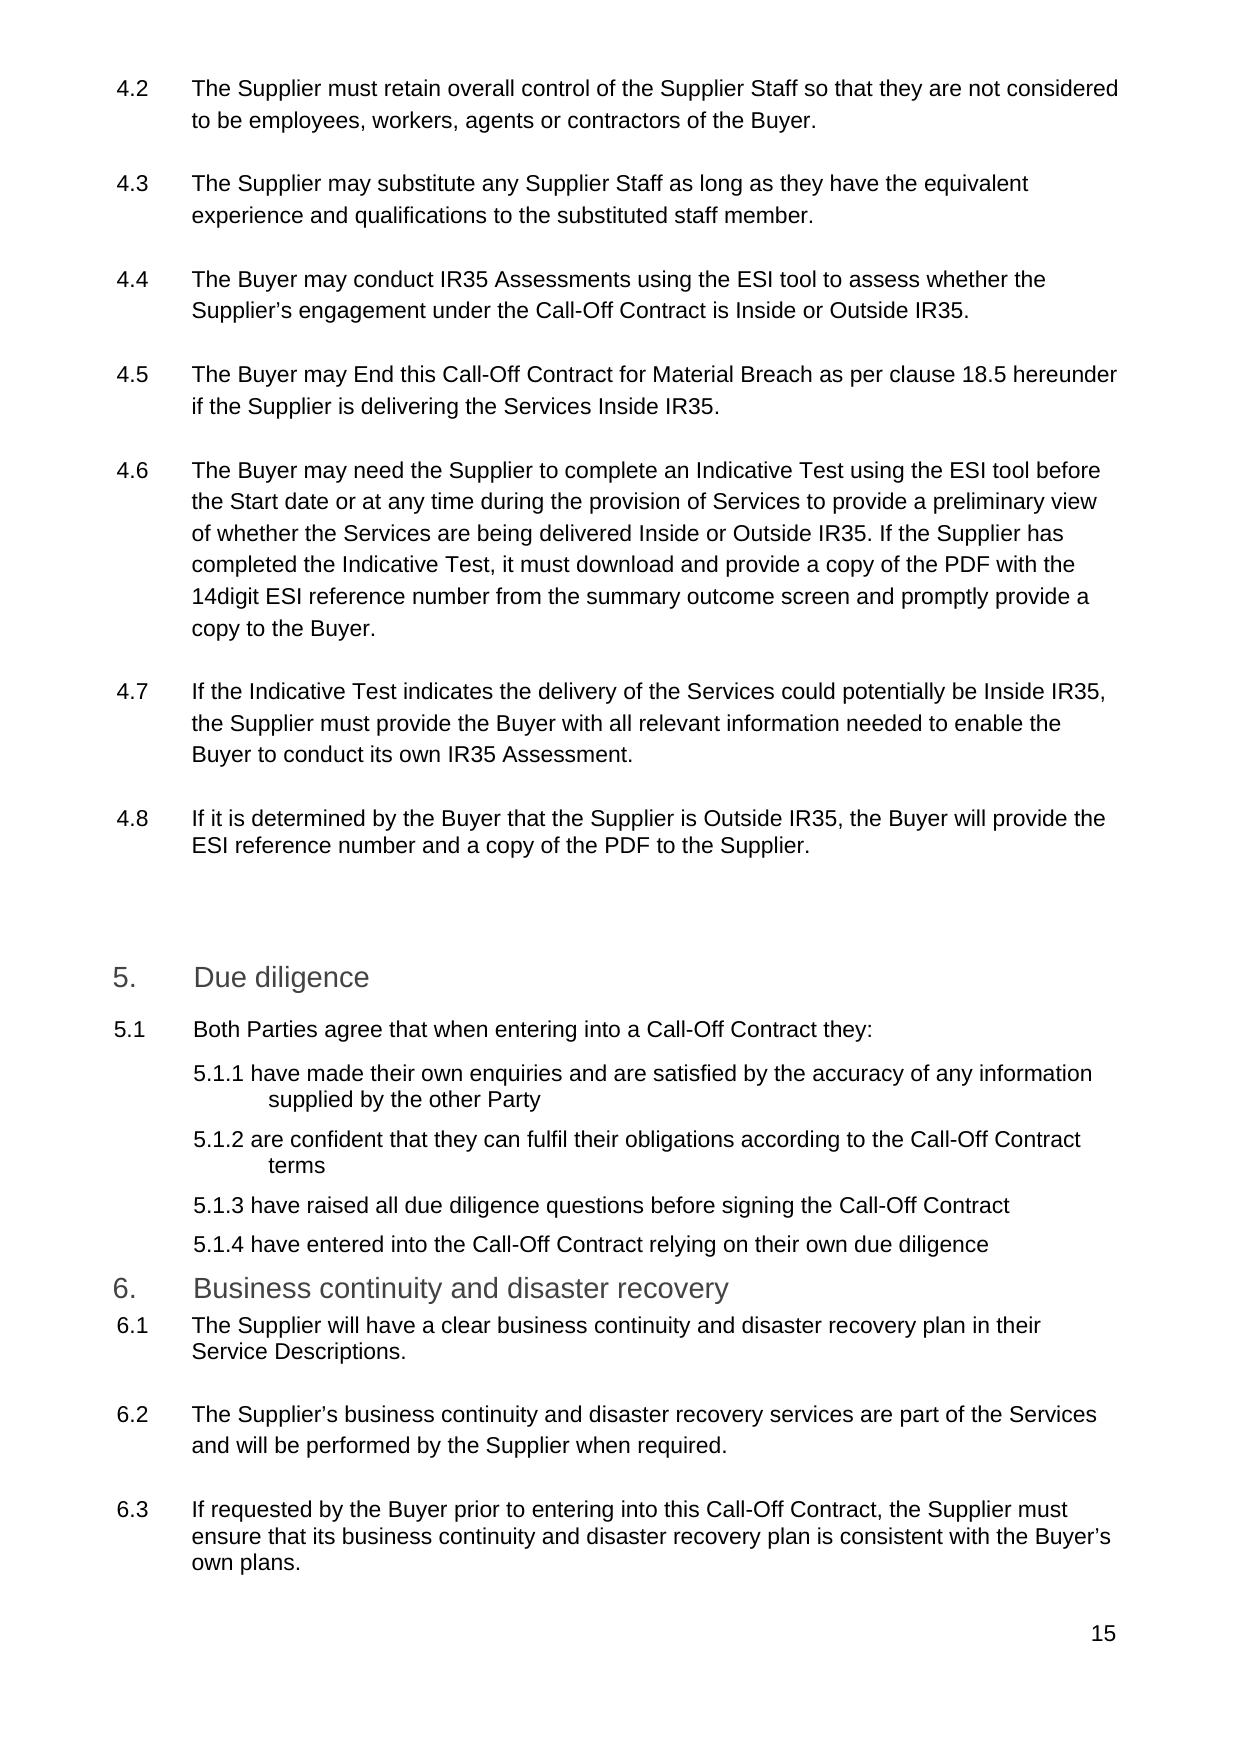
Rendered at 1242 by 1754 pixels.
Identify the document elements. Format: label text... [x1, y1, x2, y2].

text 4.4 The Buyer may conduct IR35 Assessments using the ESI tool to assess whether the Supplier’s engagement under the Call-Off Contract is Inside or Outside IR35. [116, 266, 1121, 324]
text 4.8 If it is determined by the Buyer that the Supplier is Outside IR35, the Buyer will provide the ESI reference number and a copy of the PDF to the Supplier. [116, 805, 1121, 858]
text 4.2 The Supplier must retain overall control of the Supplier Staff so that they are not considered to be employees, workers, agents or contractors of the Buyer. [116, 75, 1121, 133]
subtitle 6. Business continuity and disaster recovery [0, 1271, 1122, 1305]
text 4.5 The Buyer may End this Call-Off Contract for Material Breach as per clause 18.5 hereunder if the Supplier is delivering the Services Inside IR35. [116, 361, 1121, 419]
text 5.1.4 have entered into the Call-Off Contract relying on their own due diligence [193, 1231, 1121, 1258]
text 6.2 The Supplier’s business continuity and disaster recovery services are part of the Services and will be performed by the Supplier when required. [116, 1401, 1121, 1459]
text 5.1.3 have raised all due diligence questions before signing the Call-Off Contract [193, 1192, 1121, 1218]
text 5.1.1 have made their own enquiries and are satisfied by the accuracy of any information supplied by the other Party [193, 1060, 1121, 1112]
subtitle 5. Due diligence [0, 960, 1122, 994]
text 6.1 The Supplier will have a clear business continuity and disaster recovery plan in their Service Descriptions. [116, 1312, 1121, 1364]
text 4.6 The Buyer may need the Supplier to complete an Indicative Test using the ESI tool before the Start date or at any time during the provision of Services to provide a preliminary view of whether the Services are being delivered Inside or Outside IR35. If the Supplier has completed the Indicative Test, it must download and provide a copy of the PDF with the 14digit ESI reference number from the summary outcome screen and promptly provide a copy to the Buyer. [116, 457, 1121, 641]
text 6.3 If requested by the Buyer prior to entering into this Call-Off Contract, the Supplier must ensure that its business continuity and disaster recovery plan is consistent with the Buyer’s own plans. [116, 1496, 1121, 1575]
text 4.7 If the Indicative Test indicates the delivery of the Services could potentially be Inside IR35, the Supplier must provide the Buyer with all relevant information needed to enable the Buyer to conduct its own IR35 Assessment. [116, 678, 1121, 768]
text 5.1.2 are confident that they can fulfil their obligations according to the Call-Off Contract terms [193, 1126, 1121, 1178]
text 5.1 Both Parties agree that when entering into a Call-Off Contract they: [0, 1015, 1122, 1043]
text 4.3 The Supplier may substitute any Supplier Staff as long as they have the equivalent experience and qualifications to the substituted staff member. [116, 170, 1121, 228]
